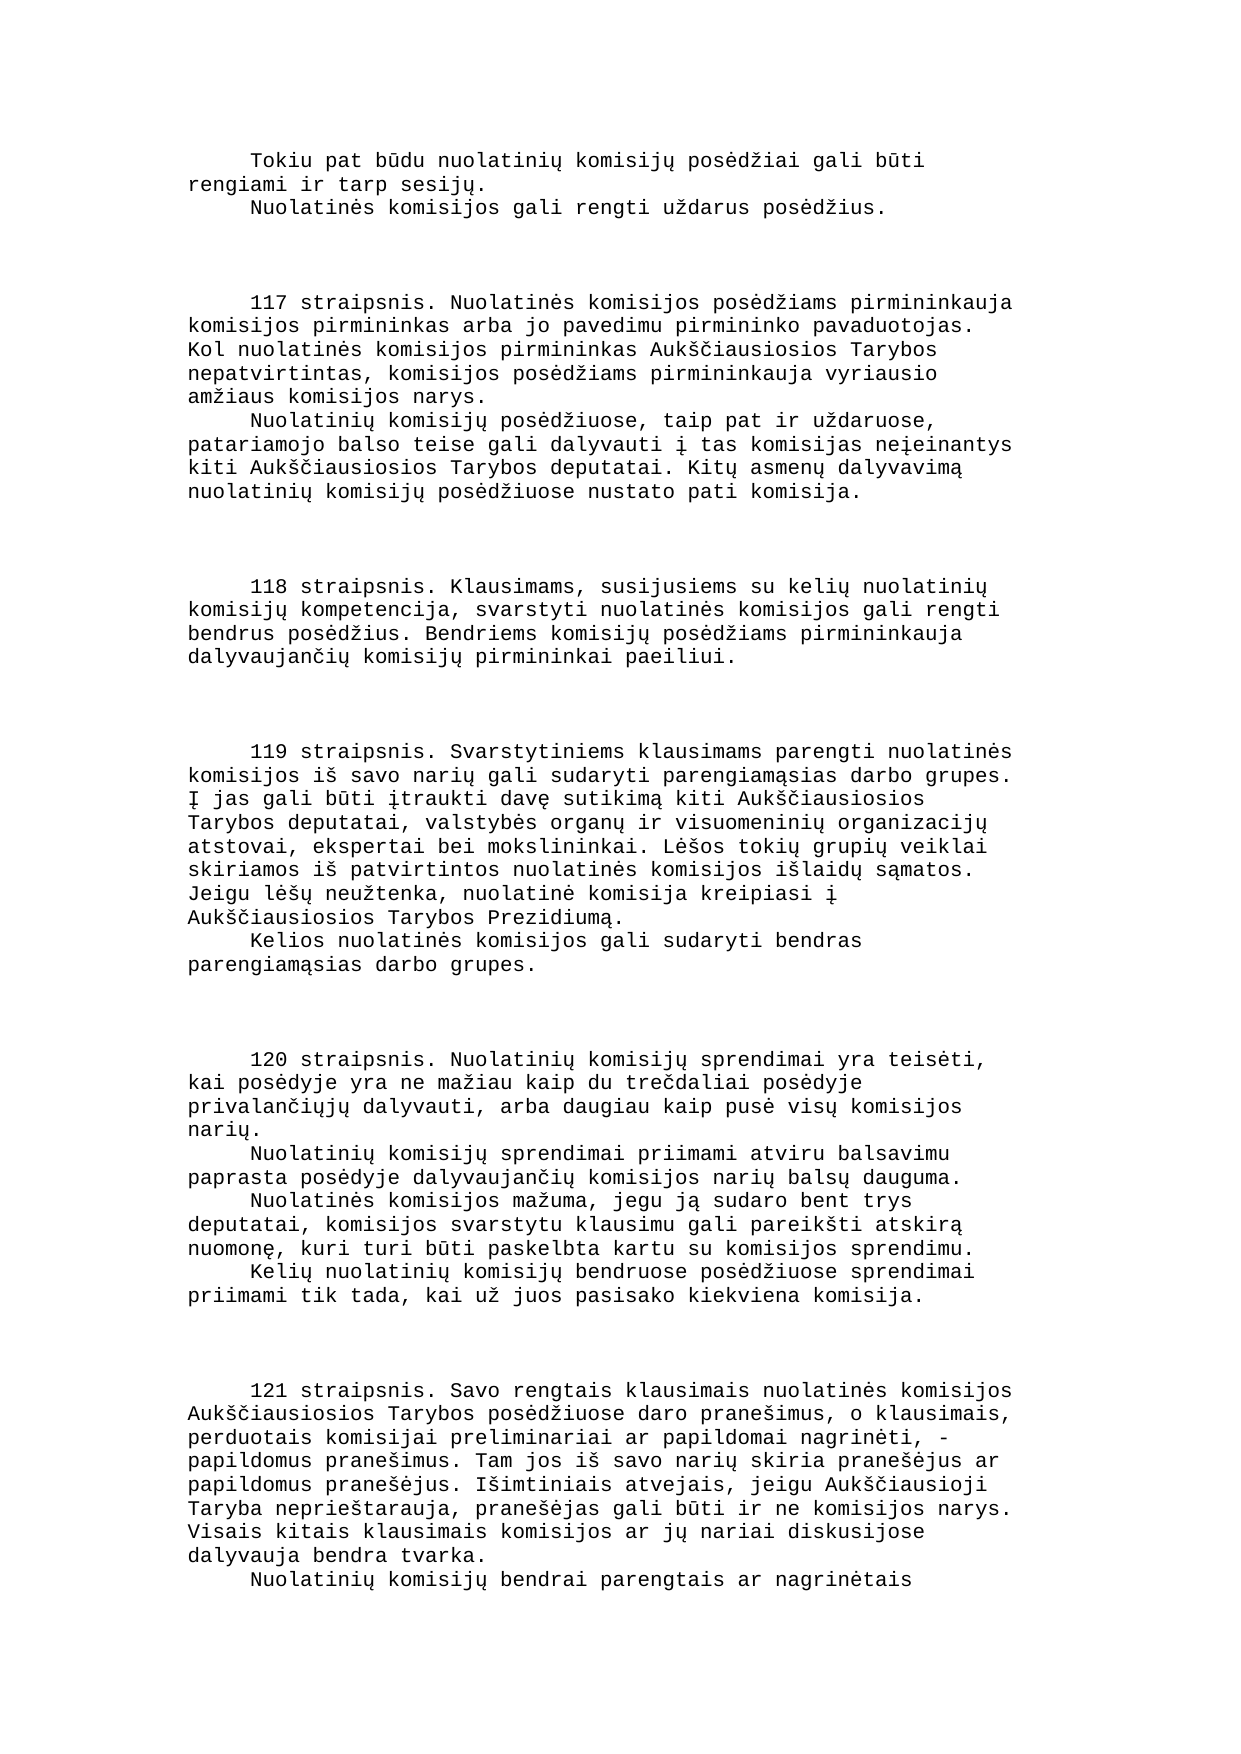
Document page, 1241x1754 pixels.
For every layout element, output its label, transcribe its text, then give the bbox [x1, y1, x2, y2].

text Tokiu pat būdu nuolatinių komisijų posėdžiai gali būti [187, 150, 1053, 174]
text patariamojo balso teise gali dalyvauti į tas komisijas neįeinantys [187, 434, 1053, 457]
text 121 straipsnis. Savo rengtais klausimais nuolatinės komisijos [187, 1379, 1053, 1403]
text Visais kitais klausimais komisijos ar jų nariai diskusijose [187, 1521, 1053, 1545]
text nuomonę, kuri turi būti paskelbta kartu su komisijos sprendimu. [187, 1238, 1053, 1261]
text Aukščiausiosios Tarybos posėdžiuose daro pranešimus, o klausimais, [187, 1403, 1053, 1427]
text Jeigu lėšų neužtenka, nuolatinė komisija kreipiasi į [187, 883, 1053, 907]
text Kelių nuolatinių komisijų bendruose posėdžiuose sprendimai [187, 1261, 1053, 1285]
text Nuolatinių komisijų sprendimai priimami atviru balsavimu [187, 1143, 1053, 1167]
text rengiami ir tarp sesijų. [187, 174, 1053, 197]
text amžiaus komisijos narys. [187, 386, 1053, 410]
text atstovai, ekspertai bei mokslininkai. Lėšos tokių grupių veiklai [187, 836, 1053, 859]
text Nuolatinės komisijos mažuma, jegu ją sudaro bent trys [187, 1190, 1053, 1214]
text 119 straipsnis. Svarstytiniems klausimams parengti nuolatinės [187, 741, 1053, 765]
text skiriamos iš patvirtintos nuolatinės komisijos išlaidų sąmatos. [187, 859, 1053, 883]
text 120 straipsnis. Nuolatinių komisijų sprendimai yra teisėti, [187, 1048, 1053, 1072]
text Kol nuolatinės komisijos pirmininkas Aukščiausiosios Tarybos [187, 339, 1053, 363]
text Į jas gali būti įtraukti davę sutikimą kiti Aukščiausiosios [187, 788, 1053, 812]
text narių. [187, 1119, 1053, 1143]
text dalyvaujančių komisijų pirmininkai paeiliui. [187, 647, 1053, 670]
text privalančiųjų dalyvauti, arba daugiau kaip pusė visų komisijos [187, 1096, 1053, 1119]
text nepatvirtintas, komisijos posėdžiams pirmininkauja vyriausio [187, 363, 1053, 386]
text dalyvauja bendra tvarka. [187, 1545, 1053, 1569]
text kai posėdyje yra ne mažiau kaip du trečdaliai posėdyje [187, 1072, 1053, 1096]
text Taryba neprieštarauja, pranešėjas gali būti ir ne komisijos narys. [187, 1498, 1053, 1521]
text komisijų kompetencija, svarstyti nuolatinės komisijos gali rengti [187, 599, 1053, 623]
text Aukščiausiosios Tarybos Prezidiumą. [187, 907, 1053, 930]
text papildomus pranešimus. Tam jos iš savo narių skiria pranešėjus ar [187, 1451, 1053, 1474]
text Nuolatinių komisijų posėdžiuose, taip pat ir uždaruose, [187, 410, 1053, 434]
text Nuolatinės komisijos gali rengti uždarus posėdžius. [187, 197, 1053, 221]
text deputatai, komisijos svarstytu klausimu gali pareikšti atskirą [187, 1214, 1053, 1238]
text priimami tik tada, kai už juos pasisako kiekviena komisija. [187, 1285, 1053, 1309]
text kiti Aukščiausiosios Tarybos deputatai. Kitų asmenų dalyvavimą [187, 457, 1053, 481]
text 118 straipsnis. Klausimams, susijusiems su kelių nuolatinių [187, 576, 1053, 599]
text nuolatinių komisijų posėdžiuose nustato pati komisija. [187, 481, 1053, 505]
text komisijos iš savo narių gali sudaryti parengiamąsias darbo grupes. [187, 765, 1053, 788]
text paprasta posėdyje dalyvaujančių komisijos narių balsų dauguma. [187, 1167, 1053, 1190]
text Tarybos deputatai, valstybės organų ir visuomeninių organizacijų [187, 812, 1053, 836]
text perduotais komisijai preliminariai ar papildomai nagrinėti, - [187, 1427, 1053, 1451]
text Nuolatinių komisijų bendrai parengtais ar nagrinėtais [187, 1569, 1053, 1592]
text bendrus posėdžius. Bendriems komisijų posėdžiams pirmininkauja [187, 623, 1053, 647]
text 117 straipsnis. Nuolatinės komisijos posėdžiams pirmininkauja [187, 292, 1053, 316]
text Kelios nuolatinės komisijos gali sudaryti bendras [187, 930, 1053, 954]
text parengiamąsias darbo grupes. [187, 954, 1053, 978]
text komisijos pirmininkas arba jo pavedimu pirmininko pavaduotojas. [187, 316, 1053, 339]
text papildomus pranešėjus. Išimtiniais atvejais, jeigu Aukščiausioji [187, 1474, 1053, 1498]
